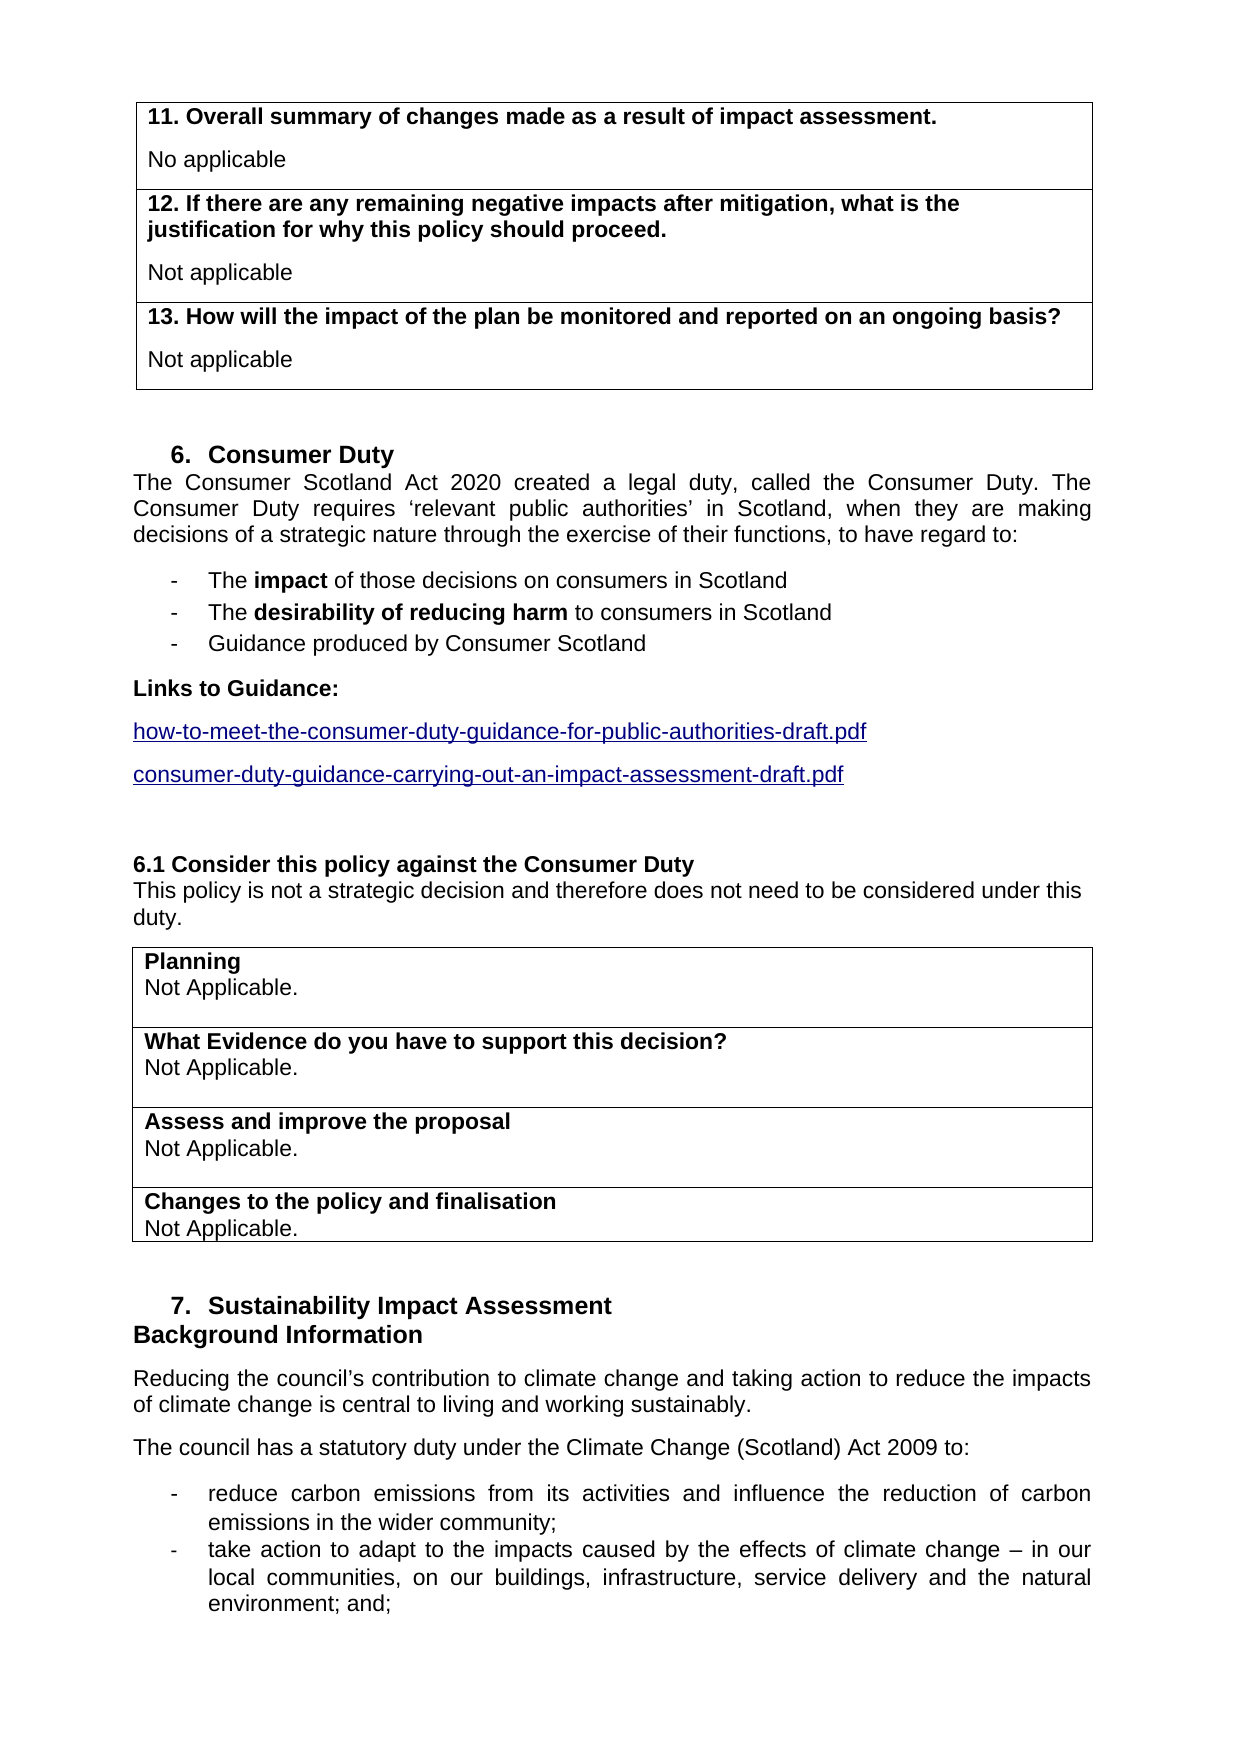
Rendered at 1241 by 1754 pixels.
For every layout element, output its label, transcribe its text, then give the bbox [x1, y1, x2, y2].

table_cell What Evidence do you have to support this decision? Not Applicable. [133, 1028, 1092, 1107]
text Links to Guidance: [133, 675, 1093, 701]
subtitle Consumer Duty [170, 440, 1093, 469]
list The impact of those decisions on consumers in Scotland [170, 564, 1093, 596]
table_cell 13. How will the impact of the plan be monitored and reported on an ongoing basis? Not applicable [137, 303, 1092, 389]
text The council has a statutory duty under the Climate Change (Scotland) Act 2009 to: [133, 1434, 1093, 1461]
subtitle Sustainability Impact Assessment [170, 1291, 1093, 1319]
text how-to-meet-the-consumer-duty-guidance-for-public-authorities-draft.pdf [133, 718, 1093, 744]
table_cell 12. If there are any remaining negative impacts after mitigation, what is the justification for why this policy should proceed. Not applicable [137, 190, 1092, 302]
table_cell 11. Overall summary of changes made as a result of impact assessment. No applicable [137, 103, 1092, 189]
text Background Information [133, 1319, 1093, 1348]
text This policy is not a strategic decision and therefore does not need to be considered under this duty. [133, 877, 1093, 930]
text Reducing the council’s contribution to climate change and taking action to reduce the impacts of climate change is central to living and working sustainably. [133, 1365, 1093, 1418]
text The Consumer Scotland Act 2020 created a legal duty, called the Consumer Duty. The Consumer Duty requires ‘relevant public authorities’ in Scotland, when they are making decisions of a strategic nature through the exercise of their functions, to have regard to: [133, 469, 1093, 548]
text consumer-duty-guidance-carrying-out-an-impact-assessment-draft.pdf [133, 761, 1093, 787]
subtitle 6.1 Consider this policy against the Consumer Duty [133, 851, 1093, 877]
table_header Planning Not Applicable. [133, 948, 1092, 1027]
list take action to adapt to the impacts caused by the effects of climate change – in our local communities, on our buildings, infrastructure, service delivery and the natural environment; and; [170, 1535, 1093, 1616]
table_cell Changes to the policy and finalisation Not Applicable. [133, 1188, 1092, 1241]
table_cell Assess and improve the proposal Not Applicable. [133, 1108, 1092, 1187]
list reduce carbon emissions from its activities and influence the reduction of carbon emissions in the wider community; [170, 1477, 1093, 1535]
list The desirability of reducing harm to consumers in Scotland [170, 596, 1093, 627]
list Guidance produced by Consumer Scotland [170, 627, 1093, 658]
